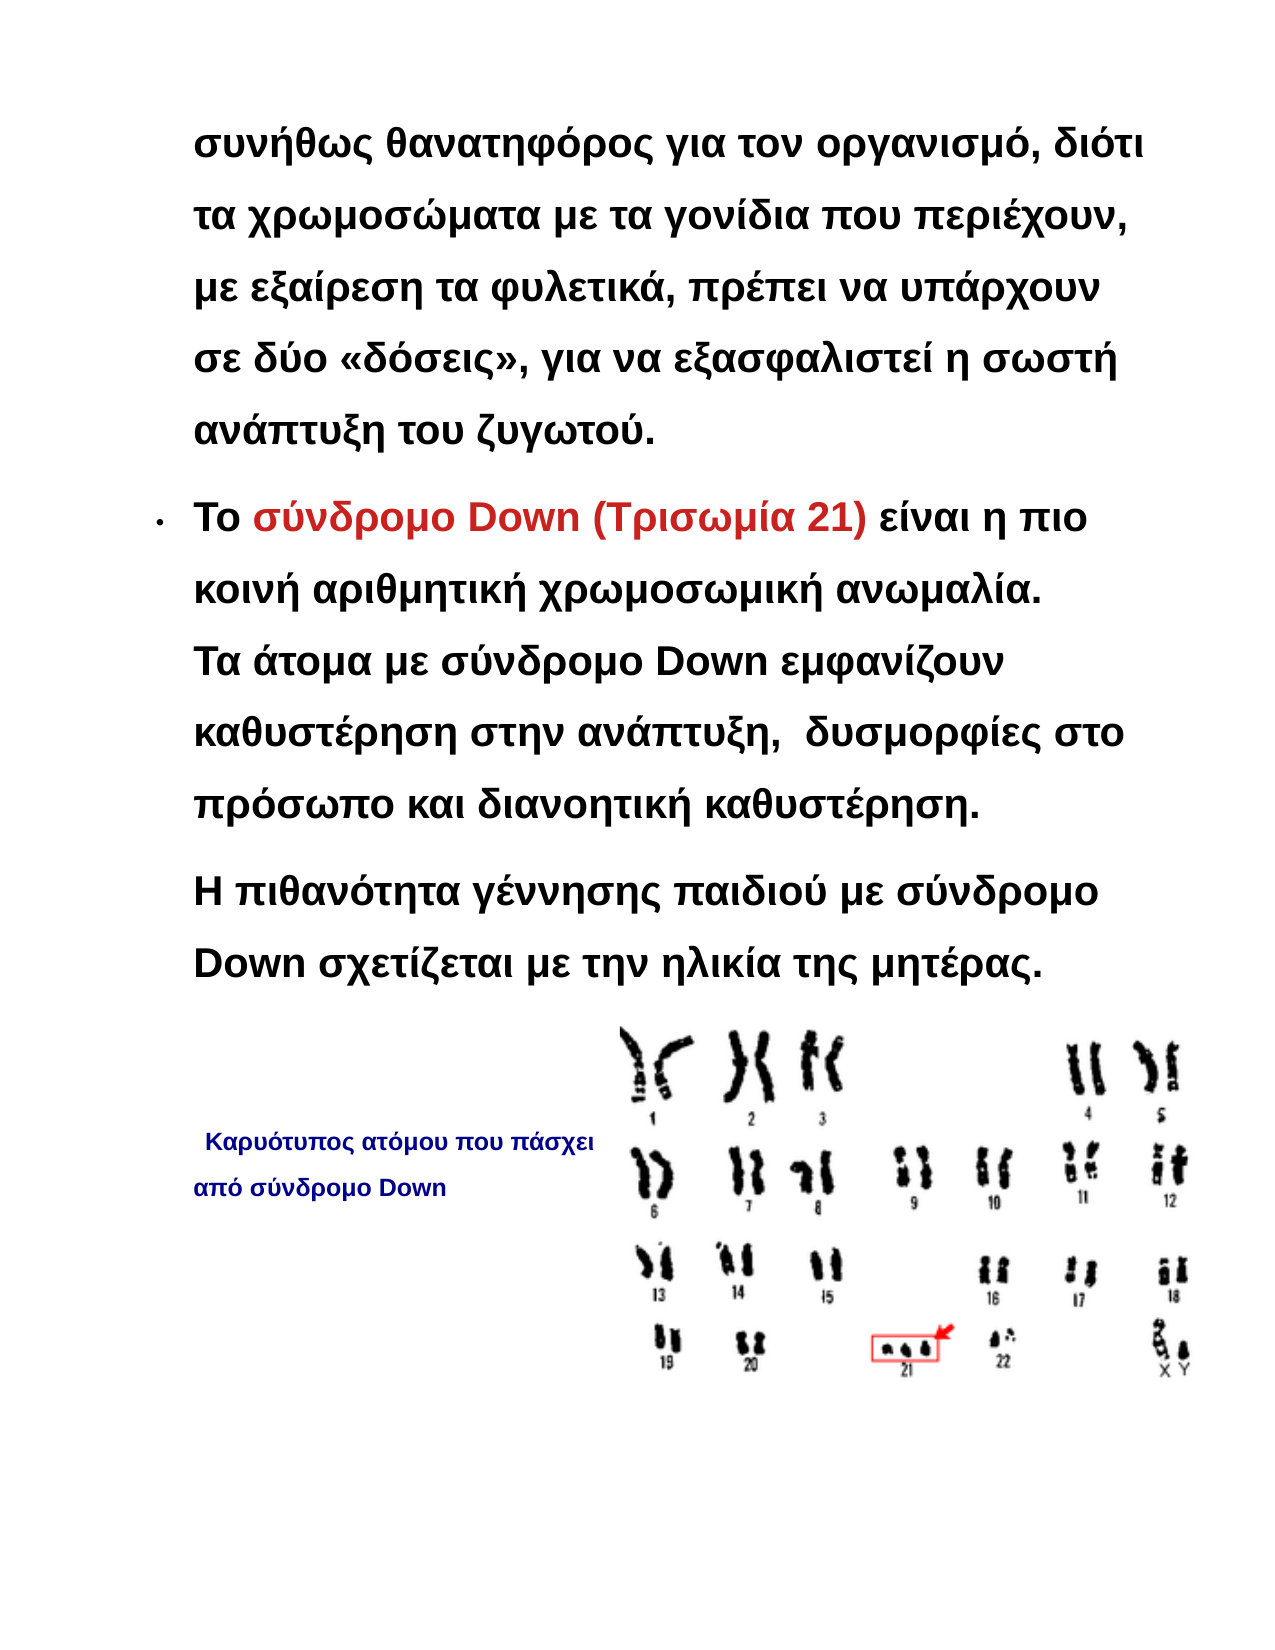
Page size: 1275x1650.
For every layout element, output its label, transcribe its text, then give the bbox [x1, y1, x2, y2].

list Η πιθανότητα γέννησης παιδιού με σύνδρομο Down σχετίζεται με την ηλικία της μητέρας. [156, 866, 1157, 986]
list Το σύνδρομο Down (Τρισωμία 21) είναι η πιο κοινή αριθμητική χρωμοσωμική ανωμαλία. Τα άτομα με σύνδρομο Down εμφανίζουν καθυστέρηση στην ανάπτυξη, δυσμορφίες στο πρόσωπο και διανοητική καθυστέρηση. [156, 492, 1157, 827]
list Καρυότυπος ατόμου που πάσχει από σύνδρομο Down [156, 1111, 619, 1202]
picture [619, 1025, 1197, 1383]
list συνήθως θανατηφόρος για τον οργανισμό, διότι τα χρωμοσώματα με τα γονίδια που περιέχουν, με εξαίρεση τα φυλετικά, πρέπει να υπάρχουν σε δύο «δόσεις», για να εξασφαλιστεί η σωστή ανάπτυξη του ζυγωτού. [156, 118, 1157, 453]
